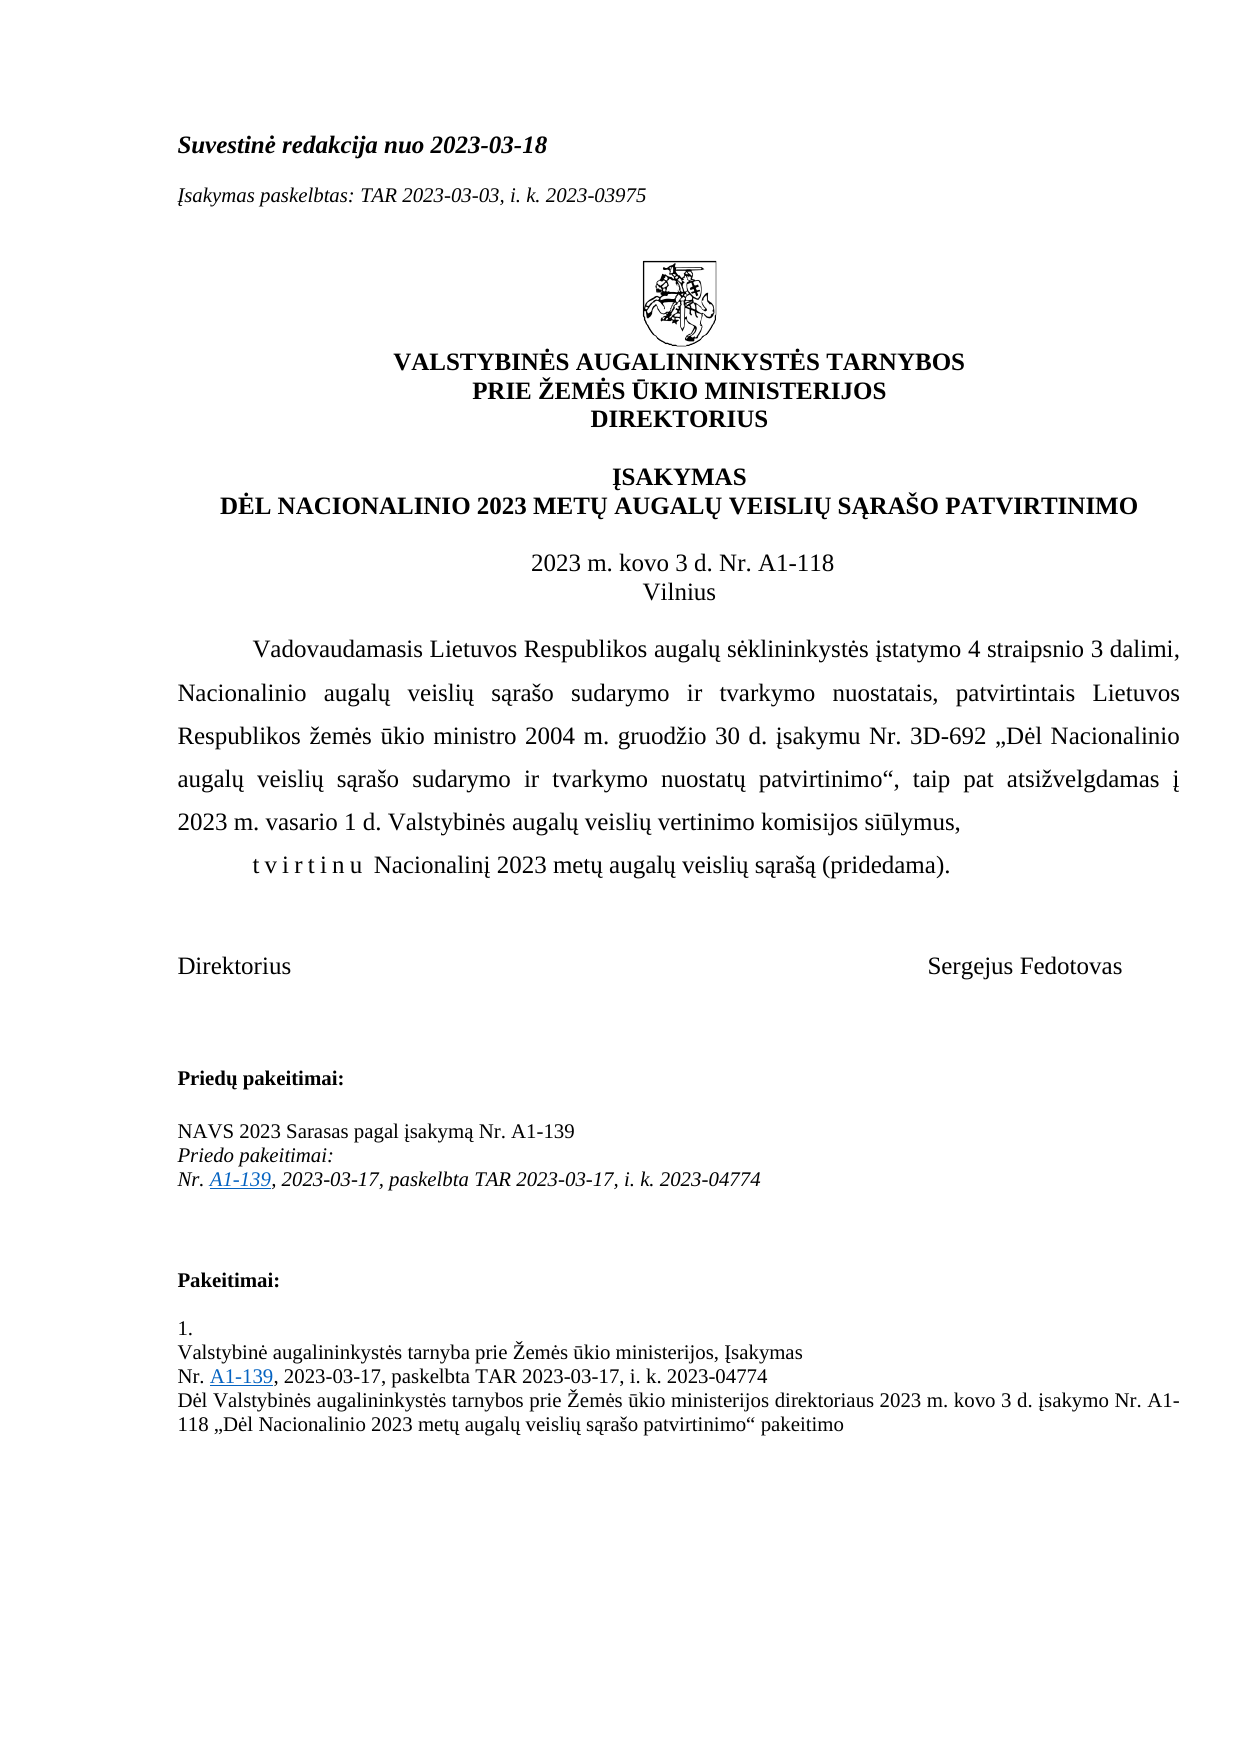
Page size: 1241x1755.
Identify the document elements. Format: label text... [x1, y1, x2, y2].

text Įsakymas paskelbtas: TAR 2023-03-03, i. k. 2023-03975 [177, 183, 1181, 207]
text Nr. A1-139, 2023-03-17, paskelbta TAR 2023-03-17, i. k. 2023-04774 [177, 1167, 1181, 1191]
text direktorius [177, 404, 1181, 433]
text Priedo pakeitimai: [177, 1143, 1181, 1167]
text PRIE ŽEMĖS ŪKIO MINISTERIJOS [177, 376, 1181, 404]
text Priedų pakeitimai: [177, 1066, 1181, 1090]
text Nr. A1-139, 2023-03-17, paskelbta TAR 2023-03-17, i. k. 2023-04774 [177, 1364, 1181, 1388]
text Suvestinė redakcija nuo 2023-03-18 [177, 130, 1181, 159]
text NAVS 2023 Sarasas pagal įsakymą Nr. A1-139 [177, 1119, 1181, 1143]
text valstybinės augalininkystės TarnybOS [177, 347, 1181, 376]
text ĮSAKYMAS [177, 462, 1181, 491]
text Valstybinė augalininkystės tarnyba prie Žemės ūkio ministerijos, Įsakymas [177, 1340, 1181, 1364]
text Vadovaudamasis Lietuvos Respublikos augalų sėklininkystės įstatymo 4 straipsnio 3 dalimi, Nacionalinio augalų veislių sąrašo sudarymo ir tvarkymo nuostatais, patvirtintais Lietuvos Respublikos žemės ūkio ministro 2004 m. gruodžio 30 d. įsakymu Nr. 3D-692 „Dėl Nacionalinio augalų veislių sąrašo sudarymo ir tvarkymo nuostatų patvirtinimo“, taip pat atsižvelgdamas į 2023 m. vasario 1 d. Valstybinės augalų veislių vertinimo komisijos siūlymus, [177, 634, 1181, 836]
text 1. [177, 1316, 1181, 1340]
text Pakeitimai: [177, 1268, 1181, 1292]
text tvirtinu Nacionalinį 2023 metų augalų veislių sąrašą (pridedama). [177, 850, 1181, 879]
text Direktorius Sergejus Fedotovas [177, 951, 1181, 979]
text Vilnius [177, 577, 1181, 606]
text Dėl Valstybinės augalininkystės tarnybos prie Žemės ūkio ministerijos direktoriaus 2023 m. kovo 3 d. įsakymo Nr. A1-118 „Dėl Nacionalinio 2023 metų augalų veislių sąrašo patvirtinimo“ pakeitimo [177, 1388, 1181, 1436]
text DĖL NACIONALINIO 2023 METŲ AUGALŲ VEISLIŲ SĄRAŠO PATVIRTINIMO [177, 491, 1181, 519]
text 2023 m. kovo 3 d. Nr. A1-118 [177, 548, 1181, 577]
